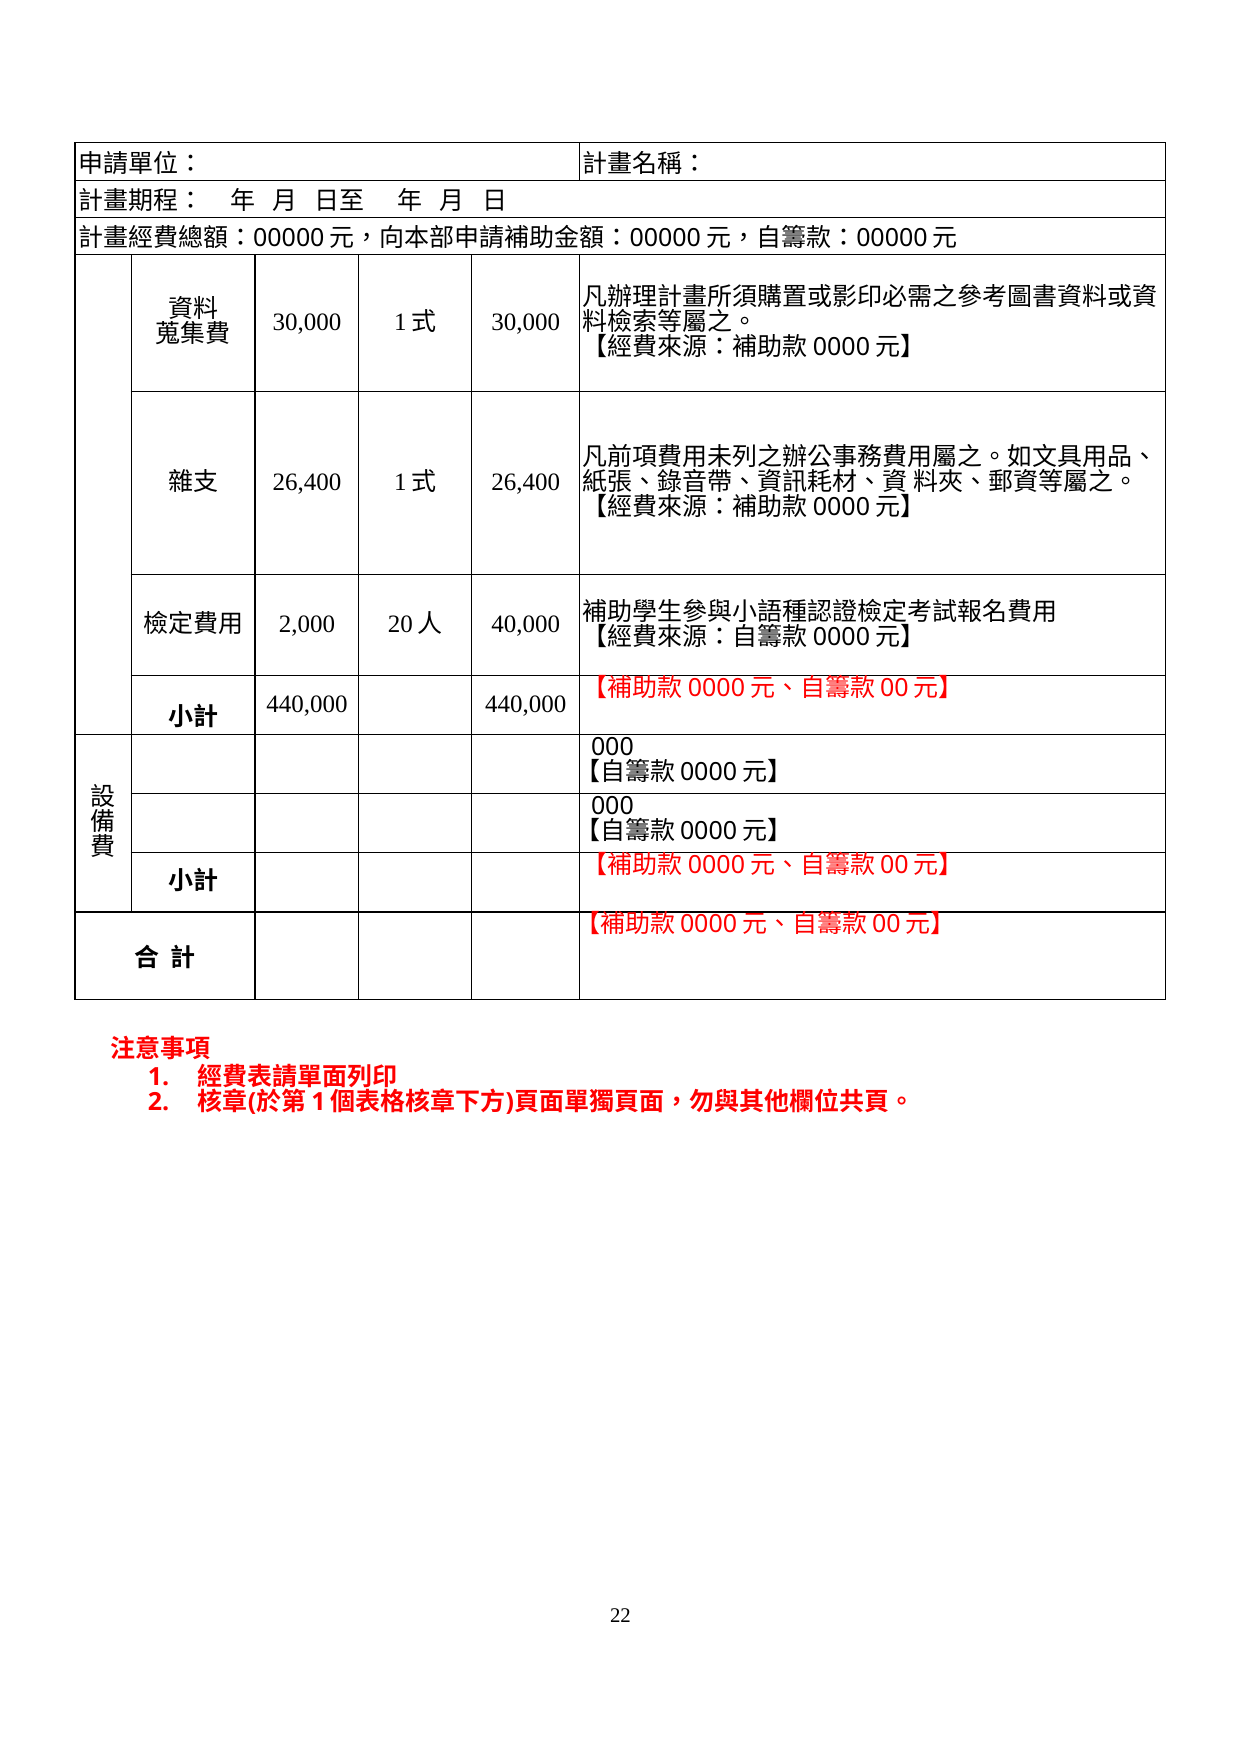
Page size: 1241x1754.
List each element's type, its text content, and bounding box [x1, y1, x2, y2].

table_cell [472, 913, 579, 999]
table_cell 30,000 [256, 255, 358, 391]
table_cell [76, 255, 131, 734]
table_cell 檢定費用 [132, 575, 254, 675]
table_cell 補助學生參與小語種認證檢定考試報名費用 【經費來源：自籌款0000元】 [580, 575, 1165, 675]
table_cell 計畫期程： 年 月 日至 年 月 日 [76, 181, 1165, 217]
table_cell 40,000 [472, 575, 579, 675]
table_cell 雜支 [132, 392, 254, 574]
table_cell [132, 794, 254, 852]
table_cell 000 【自籌款0000元】 [580, 735, 1165, 793]
table_cell 000 【自籌款0000元】 [580, 794, 1165, 852]
table_cell 1式 [359, 255, 471, 391]
table_cell [359, 794, 471, 852]
table_cell [359, 676, 471, 734]
table_cell [359, 913, 471, 999]
table_cell 【補助款0000元、自籌款00元】 [580, 853, 1165, 911]
table_cell 2,000 [256, 575, 358, 675]
table_cell 合 計 [76, 913, 254, 999]
table_cell [256, 794, 358, 852]
table_cell [359, 853, 471, 911]
table_cell [256, 913, 358, 999]
table_cell 凡辦理計畫所須購置或影印必需之參考圖書資料或資料檢索等屬之。 【經費來源：補助款0000元】 [580, 255, 1165, 391]
table_cell 凡前項費用未列之辦公事務費用屬之。如文具用品、紙張、錄音帶、資訊耗材、資 料夾、郵資等屬之。 【經費來源：補助款0000元】 [580, 392, 1165, 574]
table_cell 1式 [359, 392, 471, 574]
table_cell 【補助款0000元、自籌款00元】 [580, 676, 1165, 734]
table_cell [132, 735, 254, 793]
table_cell [472, 853, 579, 911]
table_cell [359, 735, 471, 793]
list 核章(於第1個表格核章下方)頁面單獨頁面，勿與其他欄位共頁。 [148, 1090, 1092, 1115]
table_cell 26,400 [256, 392, 358, 574]
table_cell 資料 蒐集費 [132, 255, 254, 391]
table_cell 20人 [359, 575, 471, 675]
table_cell 26,400 [472, 392, 579, 574]
table_cell 小計 [132, 676, 254, 734]
text 注意事項 [110, 1029, 1092, 1065]
table_cell 440,000 [256, 676, 358, 734]
table_cell [256, 735, 358, 793]
table_cell [256, 853, 358, 911]
table_cell 30,000 [472, 255, 579, 391]
table_cell [472, 735, 579, 793]
table_header 計畫名稱： [580, 143, 1165, 179]
table_cell [472, 794, 579, 852]
table_cell 440,000 [472, 676, 579, 734]
table_cell 計畫經費總額：00000元，向本部申請補助金額：00000元，自籌款：00000元 [76, 218, 1165, 254]
table_cell 【補助款0000元、自籌款00元】 [580, 913, 1165, 999]
table_cell 設 備 費 [76, 735, 131, 911]
table_cell 小計 [132, 853, 254, 911]
table_header 申請單位： [76, 143, 579, 179]
list 經費表請單面列印 [148, 1065, 1092, 1090]
